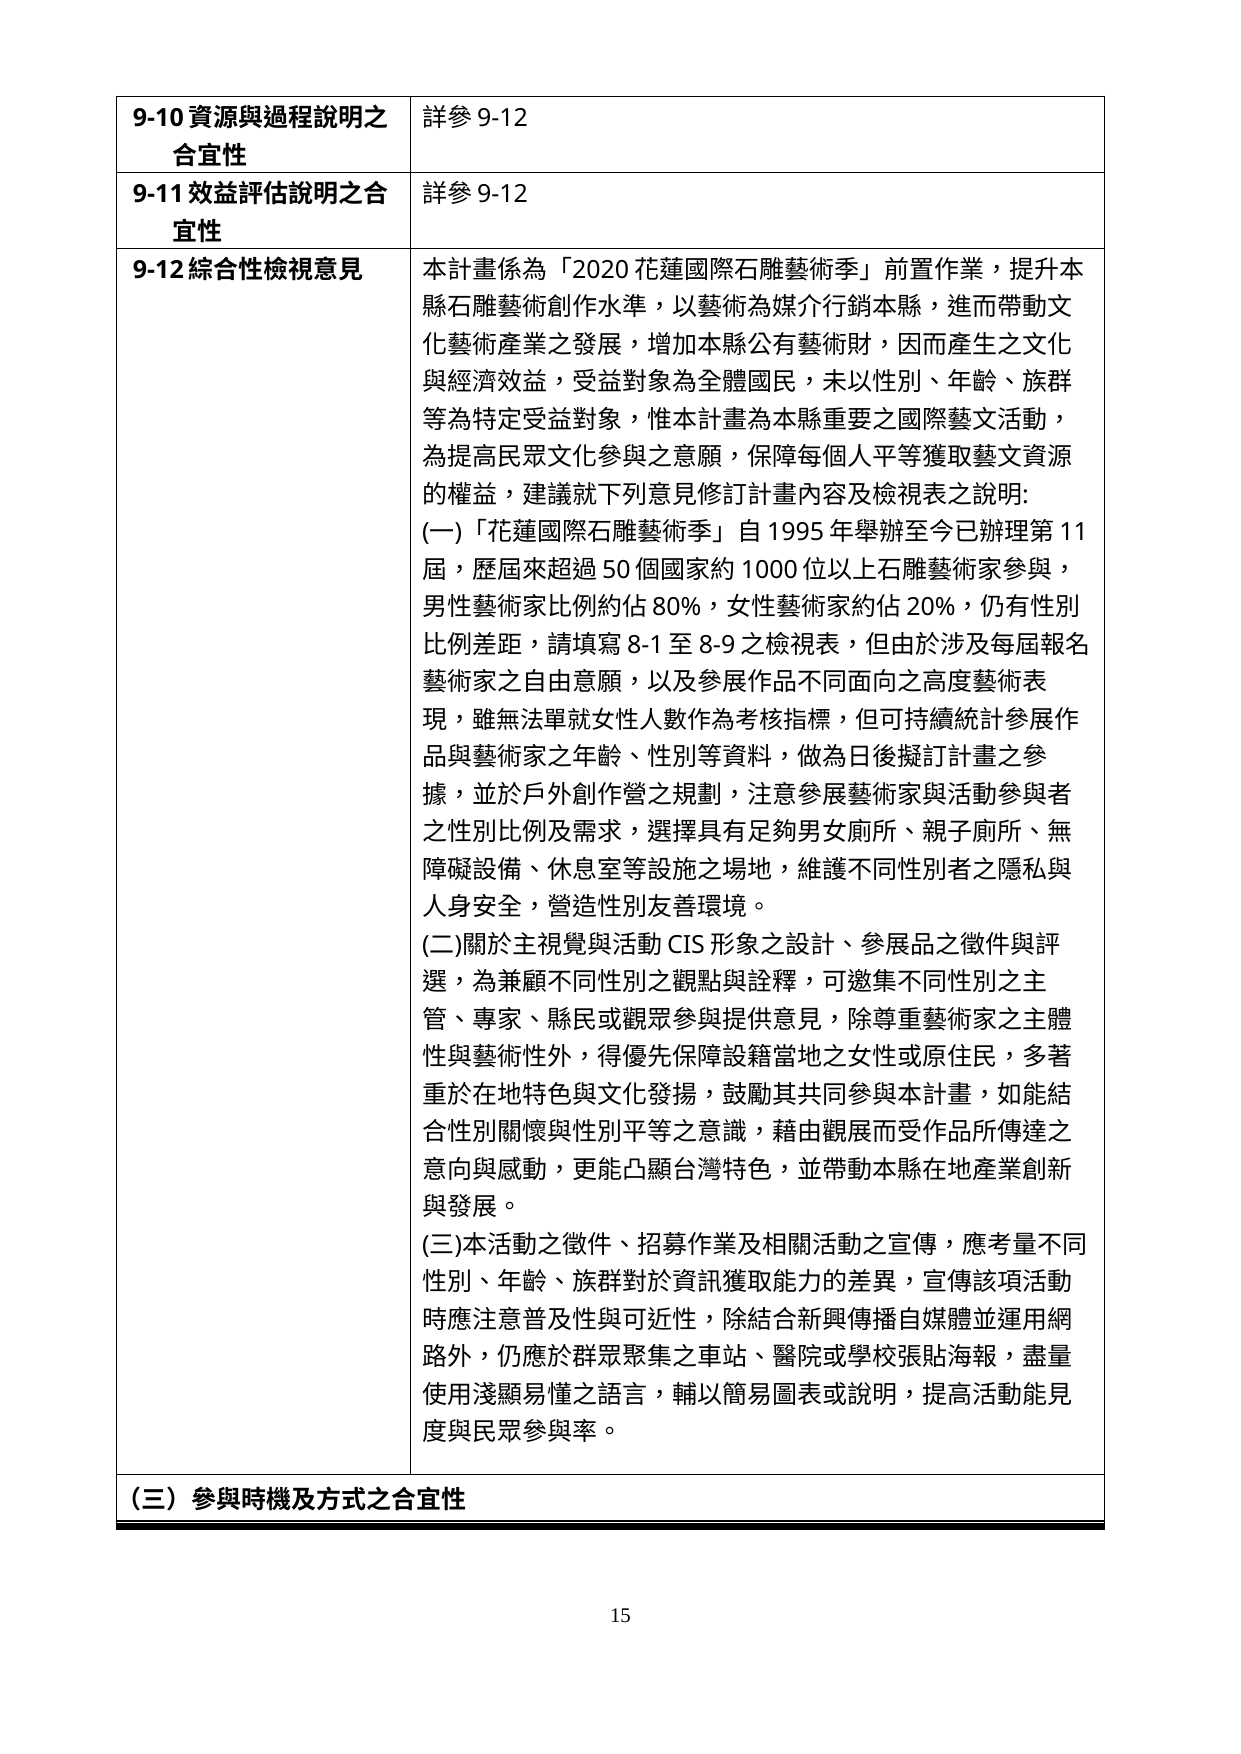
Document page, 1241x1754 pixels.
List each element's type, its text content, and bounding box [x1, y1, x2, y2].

table_cell 本計畫係為「2020花蓮國際石雕藝術季」前置作業，提升本縣石雕藝術創作水準，以藝術為媒介行銷本縣，進而帶動文化藝術產業之發展，增加本縣公有藝術財，因而產生之文化與經濟效益，受益對象為全體國民，未以性別、年齡、族群等為特定受益對象，惟本計畫為本縣重要之國際藝文活動，為提高民眾文化參與之意願，保障每個人平等獲取藝文資源的權益，建議就下列意見修訂計畫內容及檢視表之說明: (一)「花蓮國際石雕藝術季」自1995年舉辦至今已辦理第11屆，歷屆來超過50個國家約1000位以上石雕藝術家參與，男性藝術家比例約佔80%，女性藝術家約佔20%，仍有性別比例差距，請填寫8-1至8-9之檢視表，但由於涉及每屆報名藝術家之自由意願，以及參展作品不同面向之高度藝術表現，雖無法單就女性人數作為考核指標，但可持續統計參展作品與藝術家之年齡、性別等資料，做為日後擬訂計畫之參據，並於戶外創作營之規劃，注意參展藝術家與活動參與者之性別比例及需求，選擇具有足夠男女廁所、親子廁所、無障礙設備、休息室等設施之場地，維護不同性別者之隱私與人身安全，營造性別友善環境。 (二)關於主視覺與活動CIS形象之設計、參展品之徵件與評選，為兼顧不同性別之觀點與詮釋，可邀集不同性別之主管、專家、縣民或觀眾參與提供意見，除尊重藝術家之主體性與藝術性外，得優先保障設籍當地之女性或原住民，多著重於在地特色與文化發揚，鼓勵其共同參與本計畫，如能結合性別關懷與性別平等之意識，藉由觀展而受作品所傳達之意向與感動，更能凸顯台灣特色，並帶動本縣在地產業創新與發展。 (三)本活動之徵件、招募作業及相關活動之宣傳，應考量不同性別、年齡、族群對於資訊獲取能力的差異，宣傳該項活動時應注意普及性與可近性，除結合新興傳播自媒體並運用網路外，仍應於群眾聚集之車站、醫院或學校張貼海報，盡量使用淺顯易懂之語言，輔以簡易圖表或說明，提高活動能見度與民眾參與率。 [411, 249, 1104, 1474]
table_cell （三）參與時機及方式之合宜性 [117, 1475, 1104, 1520]
table_cell 詳參9-12 [411, 97, 1104, 172]
table_cell 9-11效益評估說明之合宜性 [117, 173, 410, 248]
table_cell 詳參9-12 [411, 173, 1104, 248]
table_header 填寫說明： 1.第壹項中「未來環境預測」，請進行相關社會、經濟、政治、實質及科技發展等外部環境變遷趨勢分析，預測目標年度相關服務及業務發展需要，指出所面臨的壓力、機會與威脅，並檢討、預測組織內部資源及各部門作業能力，了解其優、缺點及應付外部環境挑戰與機會能力；前述內部資源包括組織結構、人力、物力、財力、資源、技術及時間等因素。「問題評析」，請依內、外環境分析結果，評析「現有及理想服務水準」暨「未來可能與理想服務水準」的差距，並界定未來問題之內容、特性、範圍、程度、影響地區、對象、數量及變化趨勢。 2.第貳項中「目標說明」，請說明所欲達成之中程計畫目標，並敘述計畫服務之對象、範圍、數量及人口特性；「預期績效指標及評估基準」，請將計畫目標轉化為具體、容易衡量之預期服務水準指標及評估基準。 3.第參項請進行「既有策略、政策及方案內容摘要」說明及「執行檢討」，作為進一步研（修）訂計畫之依據。 4.第肆項「實施策略及方法」，請依據計畫分析所選定之中（長）程計畫，敘述其「計畫內容及地點」、「分期（年）實施策略」、「主要工作項目」暨「實施步驟方法與分工」，前述實施步驟及方法亦即「分期（年）實施計畫」。 5.第伍項「所需資源說明」，請對於計畫執行所需各類人力、物力及財力等資源執行總說明。「經費需求」，請依計畫年期表明「財務需求方案」及「經費需求之計算」，「財務需求方案」宜反映各項「用途別預算科目」未來各年度經費需求及計畫總經費需求，執行中之計畫亦應列出以前年度已列預（概）算累計數，並註明相關年度預（概）算數。計畫經費若由數個機關共同分擔者，請註明分擔方式。另經費需求之計算」請說明計畫總成本及各類用途別費用之估算方式顯示相關單價、單位、數量及合計數，並以「計畫總成本」觀念，估計方案執行需相關經常門及資本門支出。 6.第陸項「預期效果及影響」，請敘述計畫執行後對於原定目標群體可產生的效果（益）及對於相關地區一般人民之正、負面影響。 7.第柒項附則「有關機關應配合事項」，凡本機關或其他機關在時間先後，空間配置或功能依存有上有關聯而需相互配合之計畫。 (附表二) 花蓮縣政府性別影響評估檢視表（先期作業計畫） 【第一部分】：本部分由機關人員填寫 【第三部分－評估結果】：本部分由機關人員填寫 [1105, 96, 1192, 1529]
table_cell 9-12綜合性檢視意見 [117, 249, 410, 1474]
table_cell 9-10資源與過程說明之合宜性 [117, 97, 410, 172]
